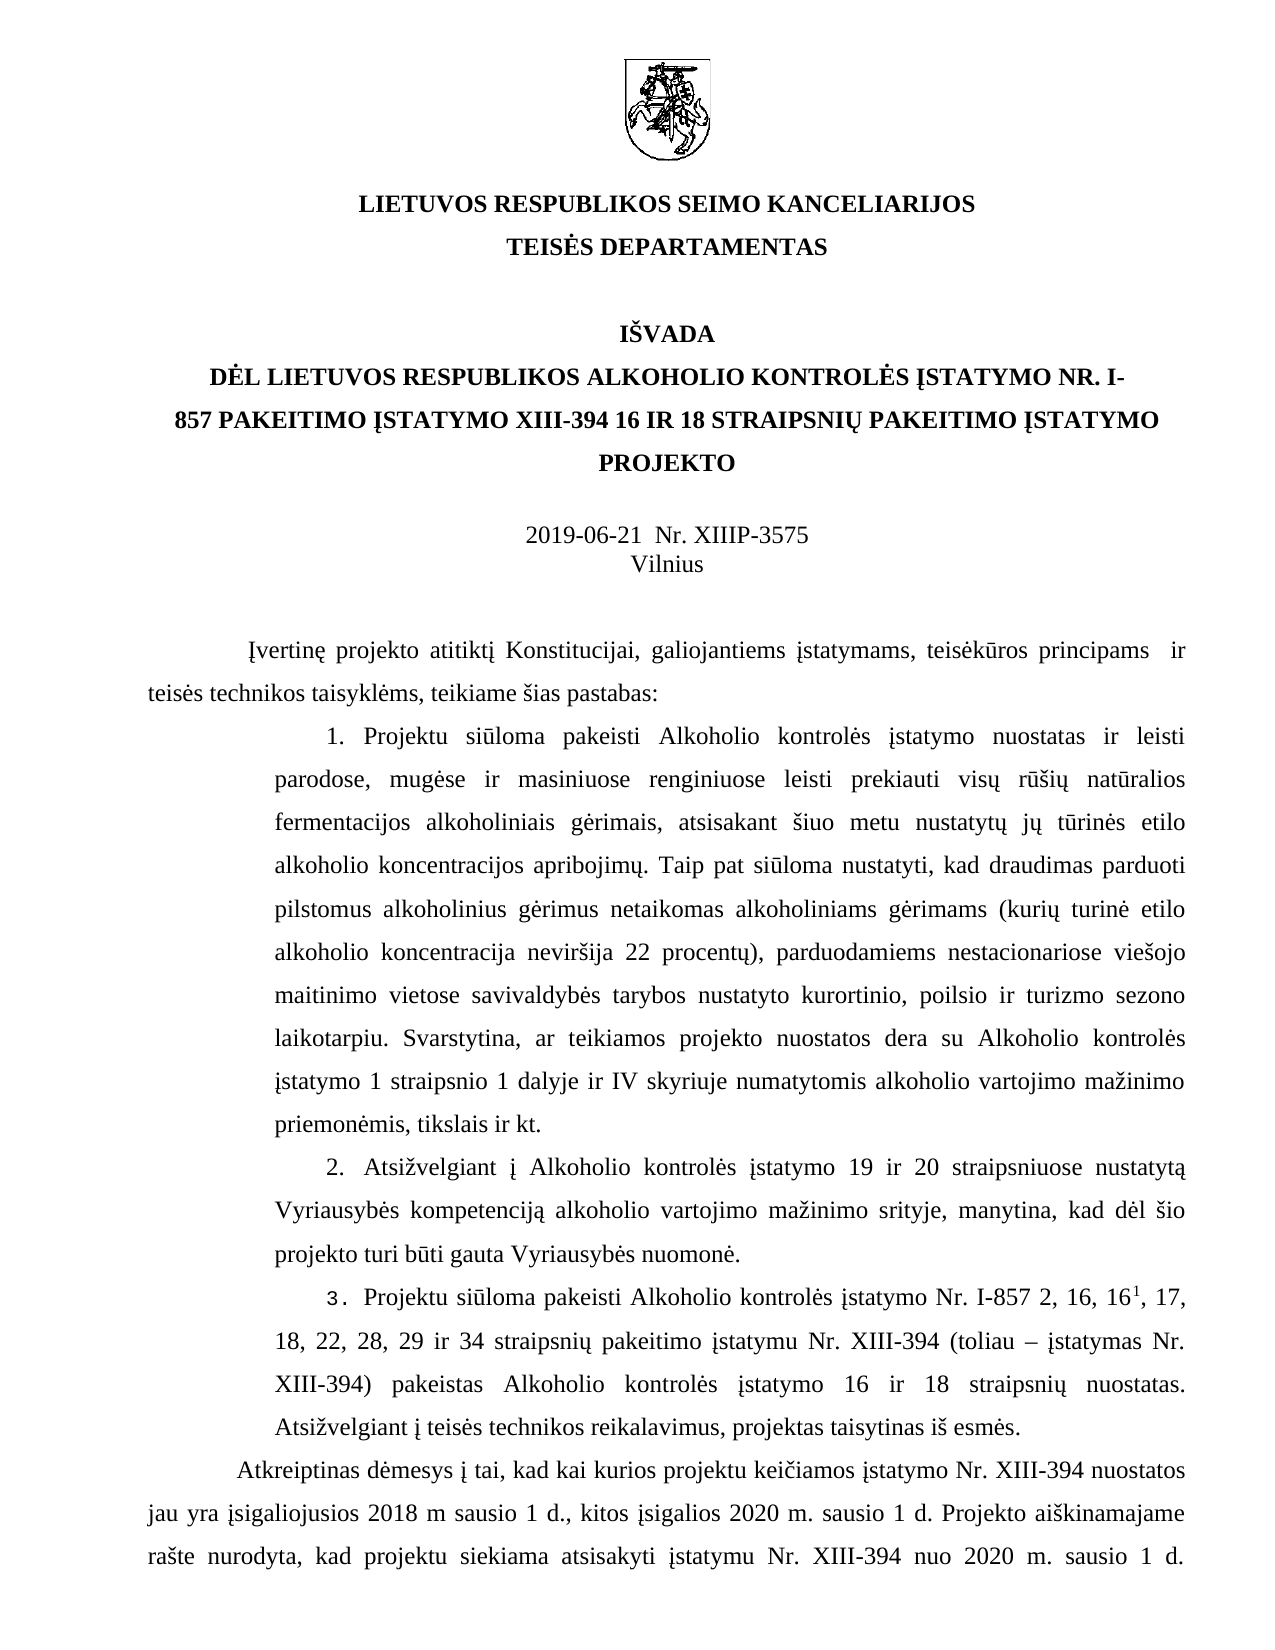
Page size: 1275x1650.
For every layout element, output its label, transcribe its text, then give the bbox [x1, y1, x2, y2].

text IŠVADA [148, 319, 1186, 347]
text Atkreiptinas dėmesys į tai, kad kai kurios projektu keičiamos įstatymo Nr. XIII-394 nuostatos jau yra įsigaliojusios 2018 m sausio 1 d., kitos įsigalios 2020 m. sausio 1 d. Projekto aiškinamajame rašte nurodyta, kad projektu siekiama atsisakyti įstatymu Nr. XIII-394 nuo 2020 m. sausio 1 d. [148, 1455, 1186, 1570]
text Vilnius [148, 549, 1186, 577]
list Projektu siūloma pakeisti Alkoholio kontrolės įstatymo nuostatas ir leisti parodose, mugėse ir masiniuose renginiuose leisti prekiauti visų rūšių natūralios fermentacijos alkoholiniais gėrimais, atsisakant šiuo metu nustatytų jų tūrinės etilo alkoholio koncentracijos apribojimų. Taip pat siūloma nustatyti, kad draudimas parduoti pilstomus alkoholinius gėrimus netaikomas alkoholiniams gėrimams (kurių turinė etilo alkoholio koncentracija neviršija 22 procentų), parduodamiems nestacionariose viešojo maitinimo vietose savivaldybės tarybos nustatyto kurortinio, poilsio ir turizmo sezono laikotarpiu. Svarstytina, ar teikiamos projekto nuostatos dera su Alkoholio kontrolės įstatymo 1 straipsnio 1 dalyje ir IV skyriuje numatytomis alkoholio vartojimo mažinimo priemonėmis, tikslais ir kt. [237, 721, 1186, 1138]
text LIETUVOS RESPUBLIKOS SEIMO KANCELIARIJOS [148, 189, 1186, 218]
text DĖL LIETUVOS RESPUBLIKOS ALKOHOLIO KONTROLĖS ĮSTATYMO NR. I-857 pakeitimo įstatymo XIII-394 16 IR 18 STRAIPSNIŲ PAKEITIMO ĮSTATYMO PROJEKTO [148, 362, 1186, 477]
text 2019-06-21 Nr. XIIIP-3575 [148, 520, 1186, 549]
list Projektu siūloma pakeisti Alkoholio kontrolės įstatymo Nr. I-857 2, 16, 161, 17, 18, 22, 28, 29 ir 34 straipsnių pakeitimo įstatymu Nr. XIII-394 (toliau – įstatymas Nr. XIII-394) pakeistas Alkoholio kontrolės įstatymo 16 ir 18 straipsnių nuostatas. Atsižvelgiant į teisės technikos reikalavimus, projektas taisytinas iš esmės. [237, 1282, 1186, 1441]
subtitle TEISĖS DEPARTAMENTAS [148, 232, 1186, 261]
text Įvertinę projekto atitiktį Konstitucijai, galiojantiems įstatymams, teisėkūros principams ir teisės technikos taisyklėms, teikiame šias pastabas: [148, 635, 1186, 707]
list Atsižvelgiant į Alkoholio kontrolės įstatymo 19 ir 20 straipsniuose nustatytą Vyriausybės kompetenciją alkoholio vartojimo mažinimo srityje, manytina, kad dėl šio projekto turi būti gauta Vyriausybės nuomonė. [237, 1152, 1186, 1267]
